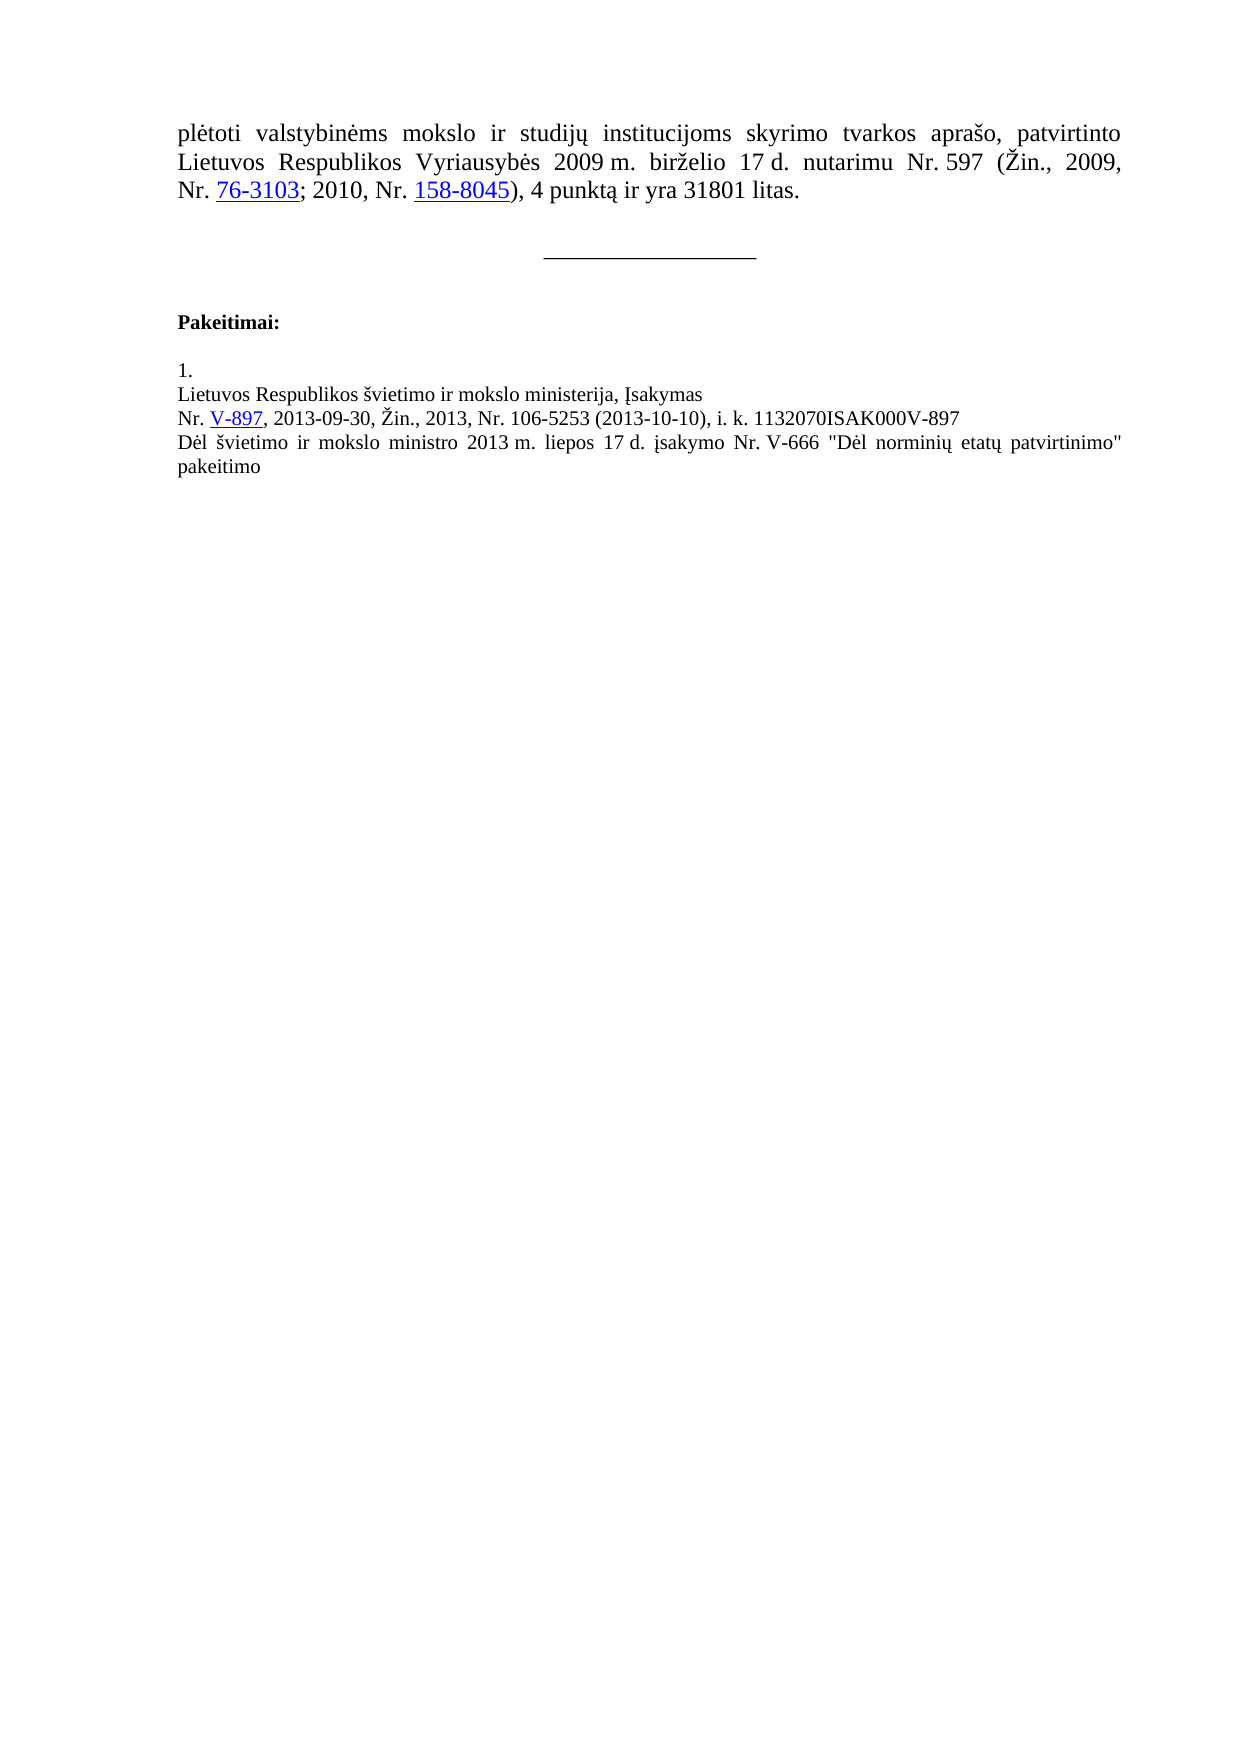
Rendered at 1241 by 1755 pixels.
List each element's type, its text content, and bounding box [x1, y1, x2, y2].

text Nr. V-897, 2013-09-30, Žin., 2013, Nr. 106-5253 (2013-10-10), i. k. 1132070ISAK000V-897 [177, 406, 1122, 430]
text plėtoti valstybinėms mokslo ir studijų institucijoms skyrimo tvarkos aprašo, patvirtinto Lietuvos Respublikos Vyriausybės 2009 m. birželio 17 d. nutarimu Nr. 597 (Žin., 2009, Nr. 76-3103; 2010, Nr. 158-8045), 4 punktą ir yra 31801 litas. [177, 118, 1122, 204]
text Lietuvos Respublikos švietimo ir mokslo ministerija, Įsakymas [177, 382, 1122, 406]
text Dėl švietimo ir mokslo ministro 2013 m. liepos 17 d. įsakymo Nr. V-666 "Dėl norminių etatų patvirtinimo" pakeitimo [177, 430, 1122, 478]
text Pakeitimai: [177, 310, 1122, 334]
text _________________ [177, 233, 1122, 262]
text 1. [177, 358, 1122, 382]
